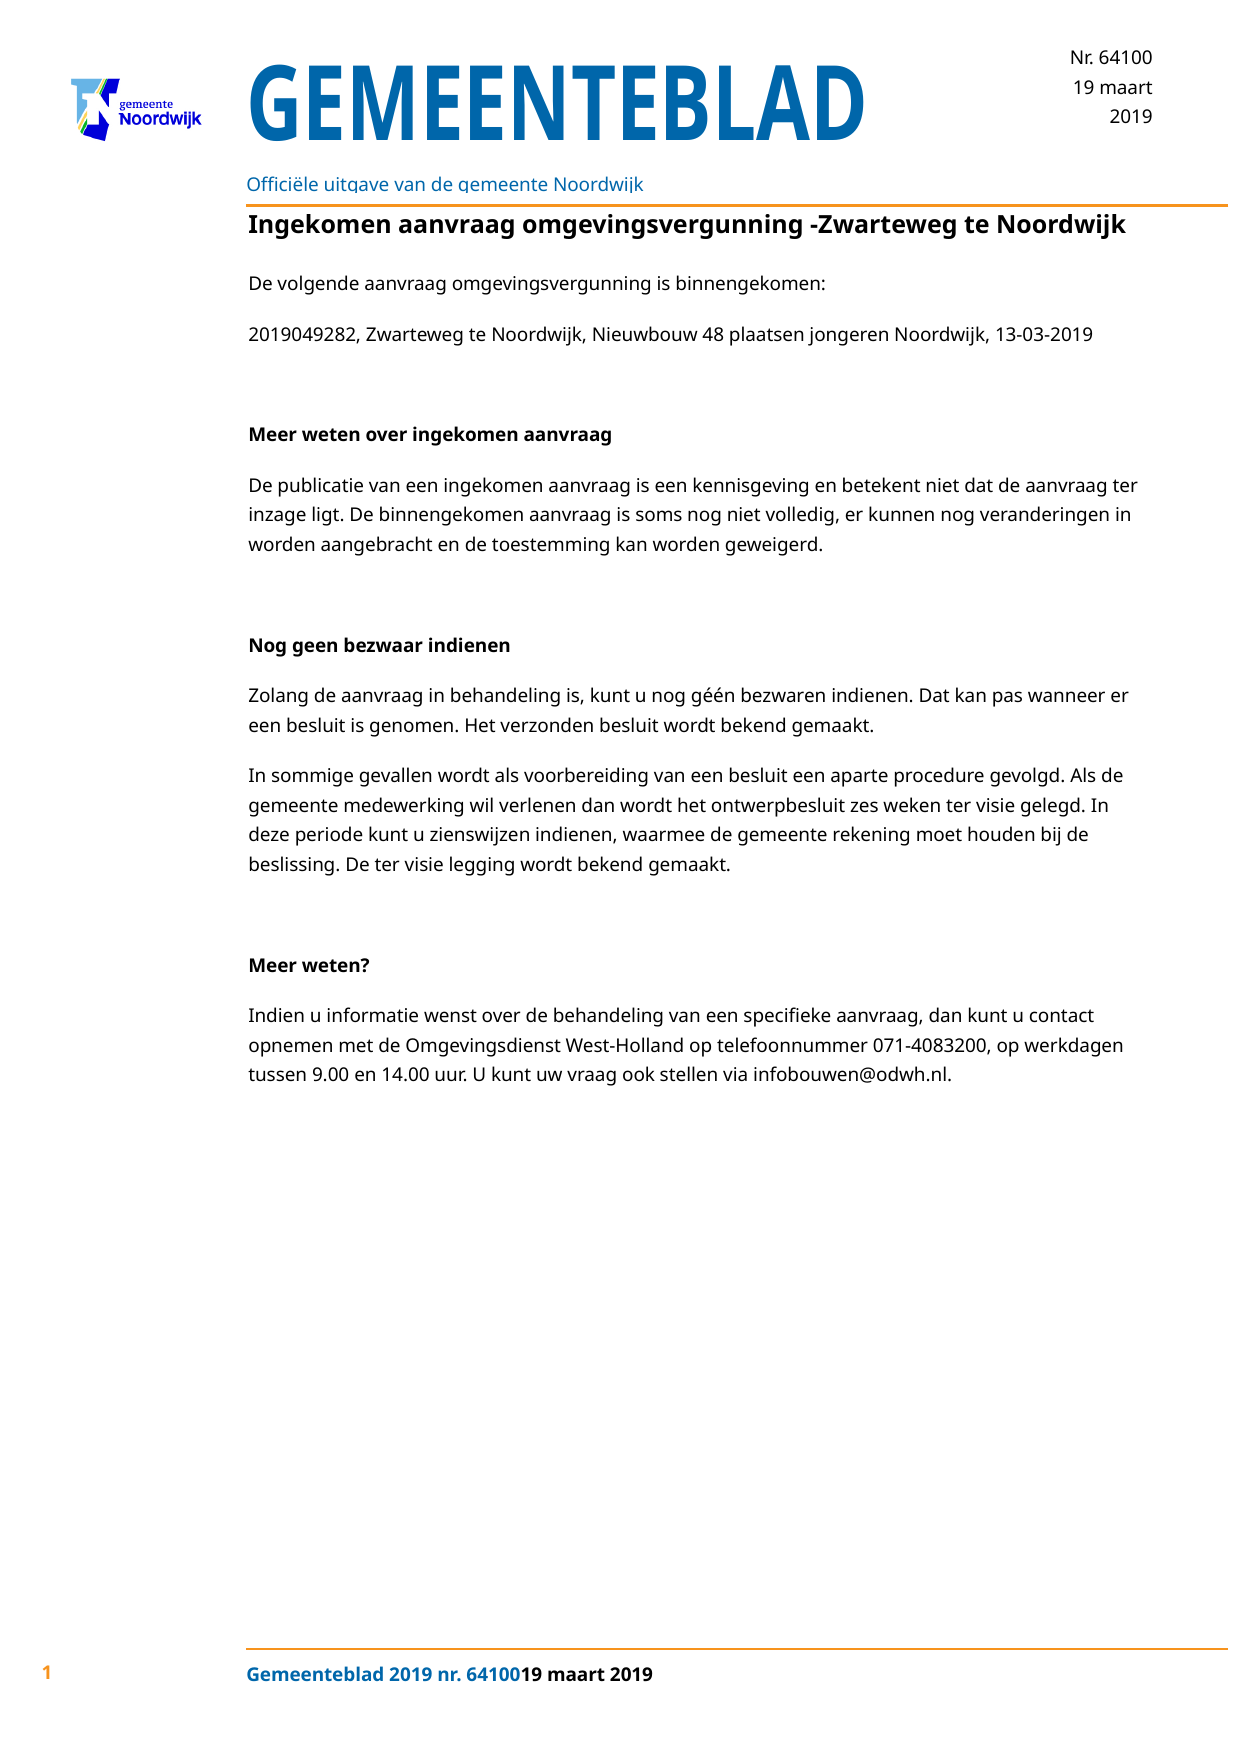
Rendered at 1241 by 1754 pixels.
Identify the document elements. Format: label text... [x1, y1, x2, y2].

text Nog geen bezwaar indienen [248, 632, 1152, 658]
text De publicatie van een ingekomen aanvraag is een kennisgeving en betekent niet dat de aanvraag ter inzage ligt. De binnengekomen aanvraag is soms nog niet volledig, er kunnen nog veranderingen in worden aangebracht en de toestemming kan worden geweigerd. [248, 472, 1152, 557]
text Ingekomen aanvraag omgevingsvergunning -Zwarteweg te Noordwijk [248, 207, 1152, 241]
picture [41, 47, 231, 172]
text Zolang de aanvraag in behandeling is, kunt u nog géén bezwaren indienen. Dat kan pas wanneer er een besluit is genomen. Het verzonden besluit wordt bekend gemaakt. [248, 682, 1152, 738]
text Meer weten? [248, 952, 1152, 978]
text 2019049282, Zwarteweg te Noordwijk, Nieuwbouw 48 plaatsen jongeren Noordwijk, 13-03-2019 [248, 321, 1152, 346]
text Meer weten over ingekomen aanvraag [248, 422, 1152, 447]
text In sommige gevallen wordt als voorbereiding van een besluit een aparte procedure gevolgd. Als de gemeente medewerking wil verlenen dan wordt het ontwerpbesluit zes weken ter visie gelegd. In deze periode kunt u zienswijzen indienen, waarmee de gemeente rekening moet houden bij de beslissing. De ter visie legging wordt bekend gemaakt. [248, 762, 1152, 877]
text De volgende aanvraag omgevingsvergunning is binnengekomen: [248, 270, 1152, 296]
text Indien u informatie wenst over de behandeling van een specifieke aanvraag, dan kunt u contact opnemen met de Omgevingsdienst West-Holland op telefoonnummer 071-4083200, op werkdagen tussen 9.00 en 14.00 uur. U kunt uw vraag ook stellen via infobouwen@odwh.nl. [248, 1002, 1152, 1087]
